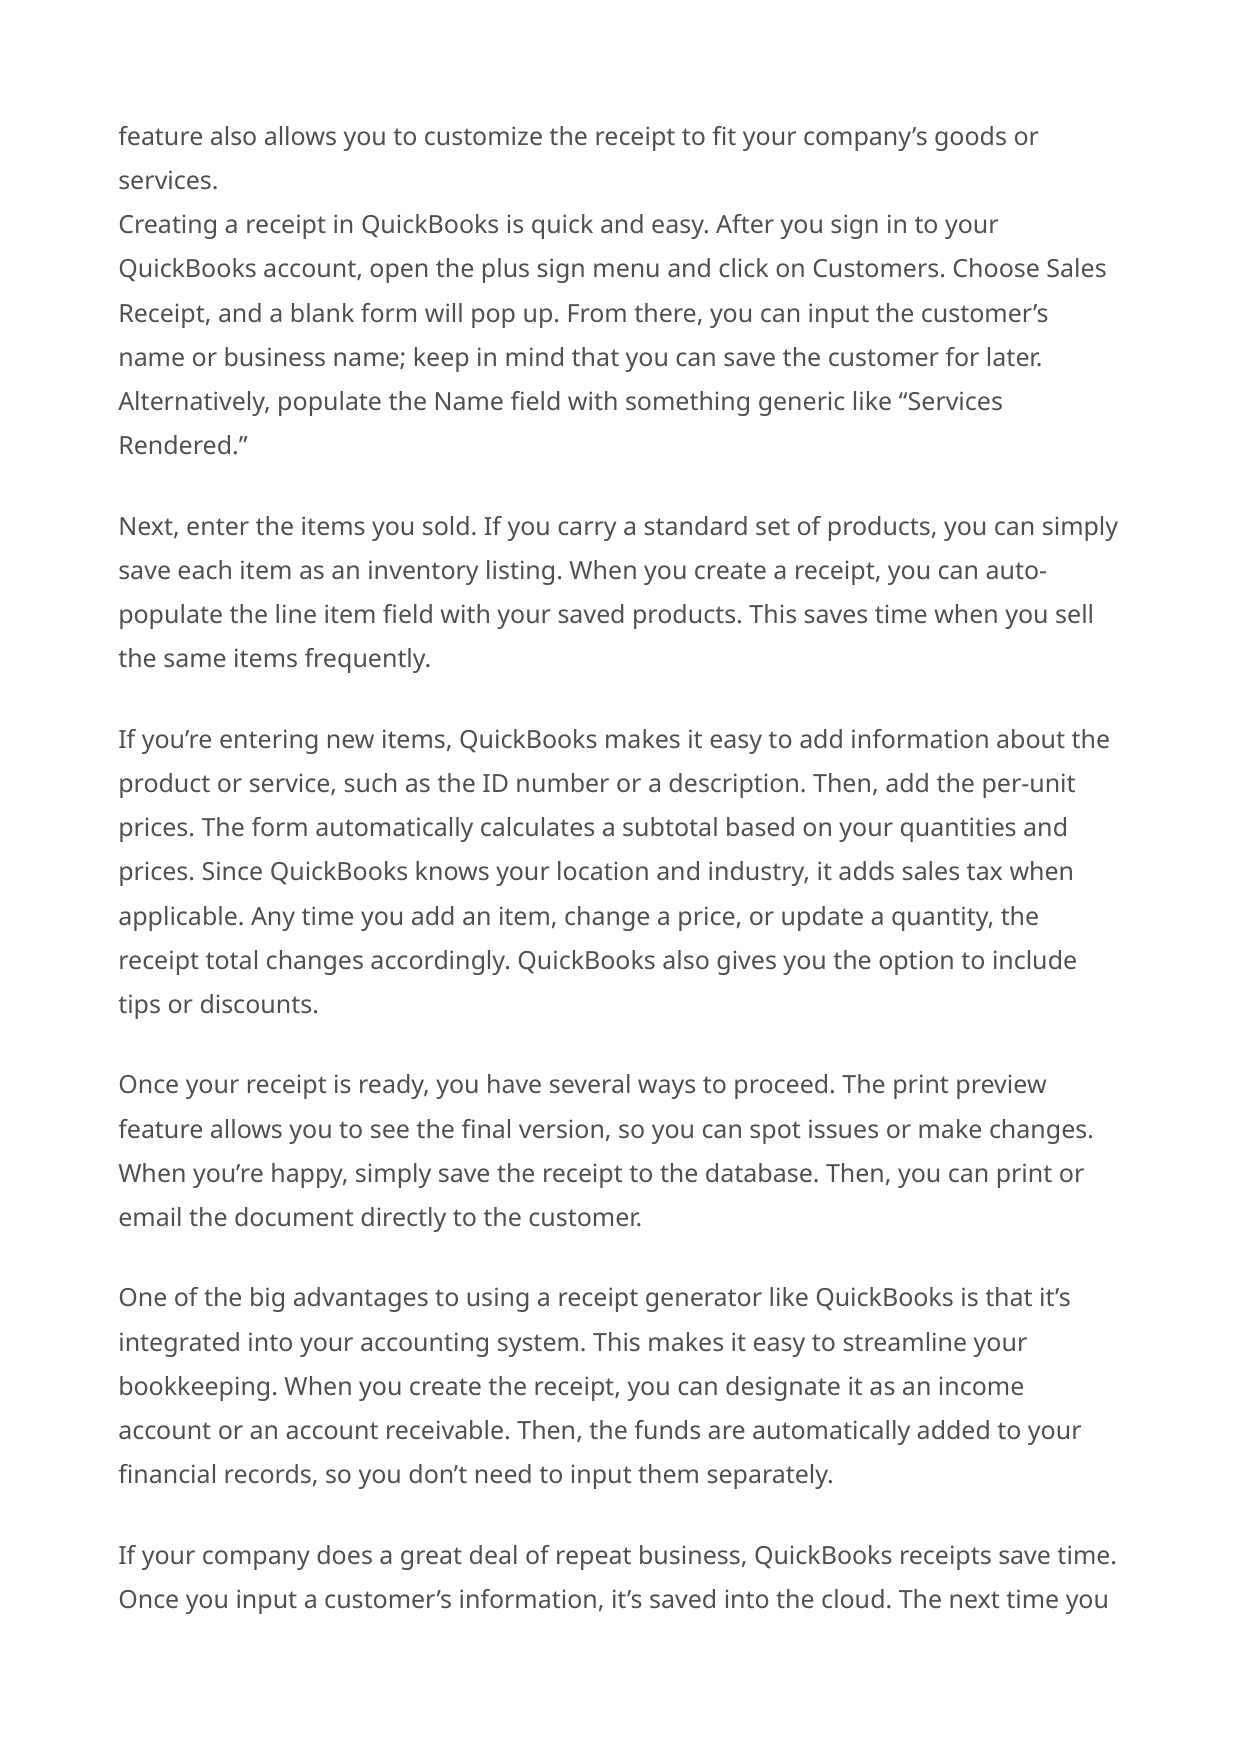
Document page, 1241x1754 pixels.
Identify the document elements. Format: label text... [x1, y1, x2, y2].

text Once your receipt is ready, you have several ways to proceed. The print preview feature allows you to see the final version, so you can spot issues or make changes. When you’re happy, simply save the receipt to the database. Then, you can print or email the document directly to the customer. [118, 1067, 1122, 1234]
text Creating a receipt in QuickBooks is quick and easy. After you sign in to your QuickBooks account, open the plus sign menu and click on Customers. Choose Sales Receipt, and a blank form will pop up. From there, you can input the customer’s name or business name; keep in mind that you can save the customer for later. Alternatively, populate the Name field with something generic like “Services Rendered.” [118, 207, 1122, 462]
text If you’re entering new items, QuickBooks makes it easy to add information about the product or service, such as the ID number or a description. Then, add the per-unit prices. The form automatically calculates a subtotal based on your quantities and prices. Since QuickBooks knows your location and industry, it adds sales tax when applicable. Any time you add an item, change a price, or update a quantity, the receipt total changes accordingly. QuickBooks also gives you the option to include tips or discounts. [118, 721, 1122, 1021]
text Next, enter the items you sold. If you carry a standard set of products, you can simply save each item as an inventory listing. When you create a receipt, you can auto-populate the line item field with your saved products. This saves time when you sell the same items frequently. [118, 508, 1122, 675]
text One of the big advantages to using a receipt generator like QuickBooks is that it’s integrated into your accounting system. This makes it easy to streamline your bookkeeping. When you create the receipt, you can designate it as an income account or an account receivable. Then, the funds are automatically added to your financial records, so you don’t need to input them separately. [118, 1280, 1122, 1491]
text If your company does a great deal of repeat business, QuickBooks receipts save time. Once you input a customer’s information, it’s saved into the cloud. The next time you [118, 1537, 1122, 1616]
text feature also allows you to customize the receipt to fit your company’s goods or services. [118, 118, 1122, 196]
